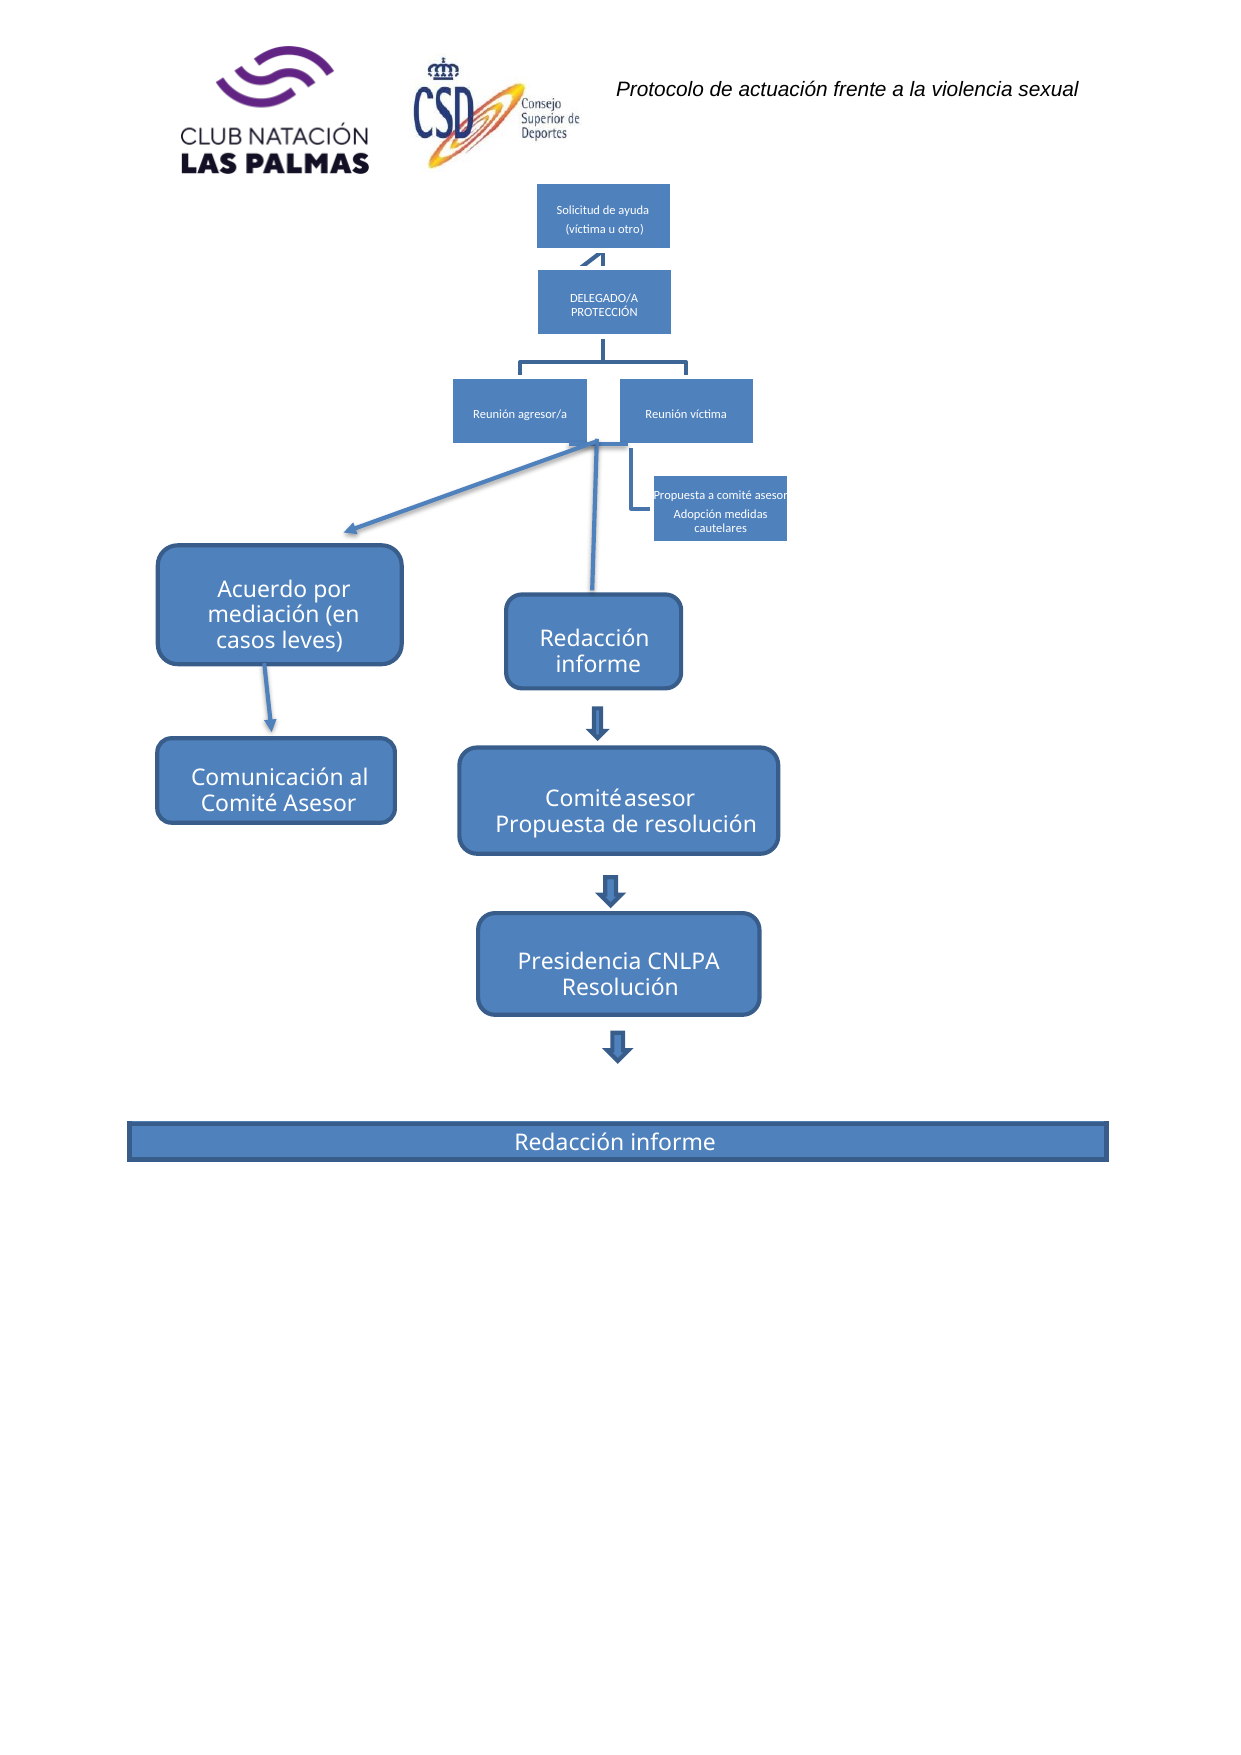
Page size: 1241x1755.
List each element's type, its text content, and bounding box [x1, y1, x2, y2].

text Redacción informe [132, 1126, 1104, 1157]
